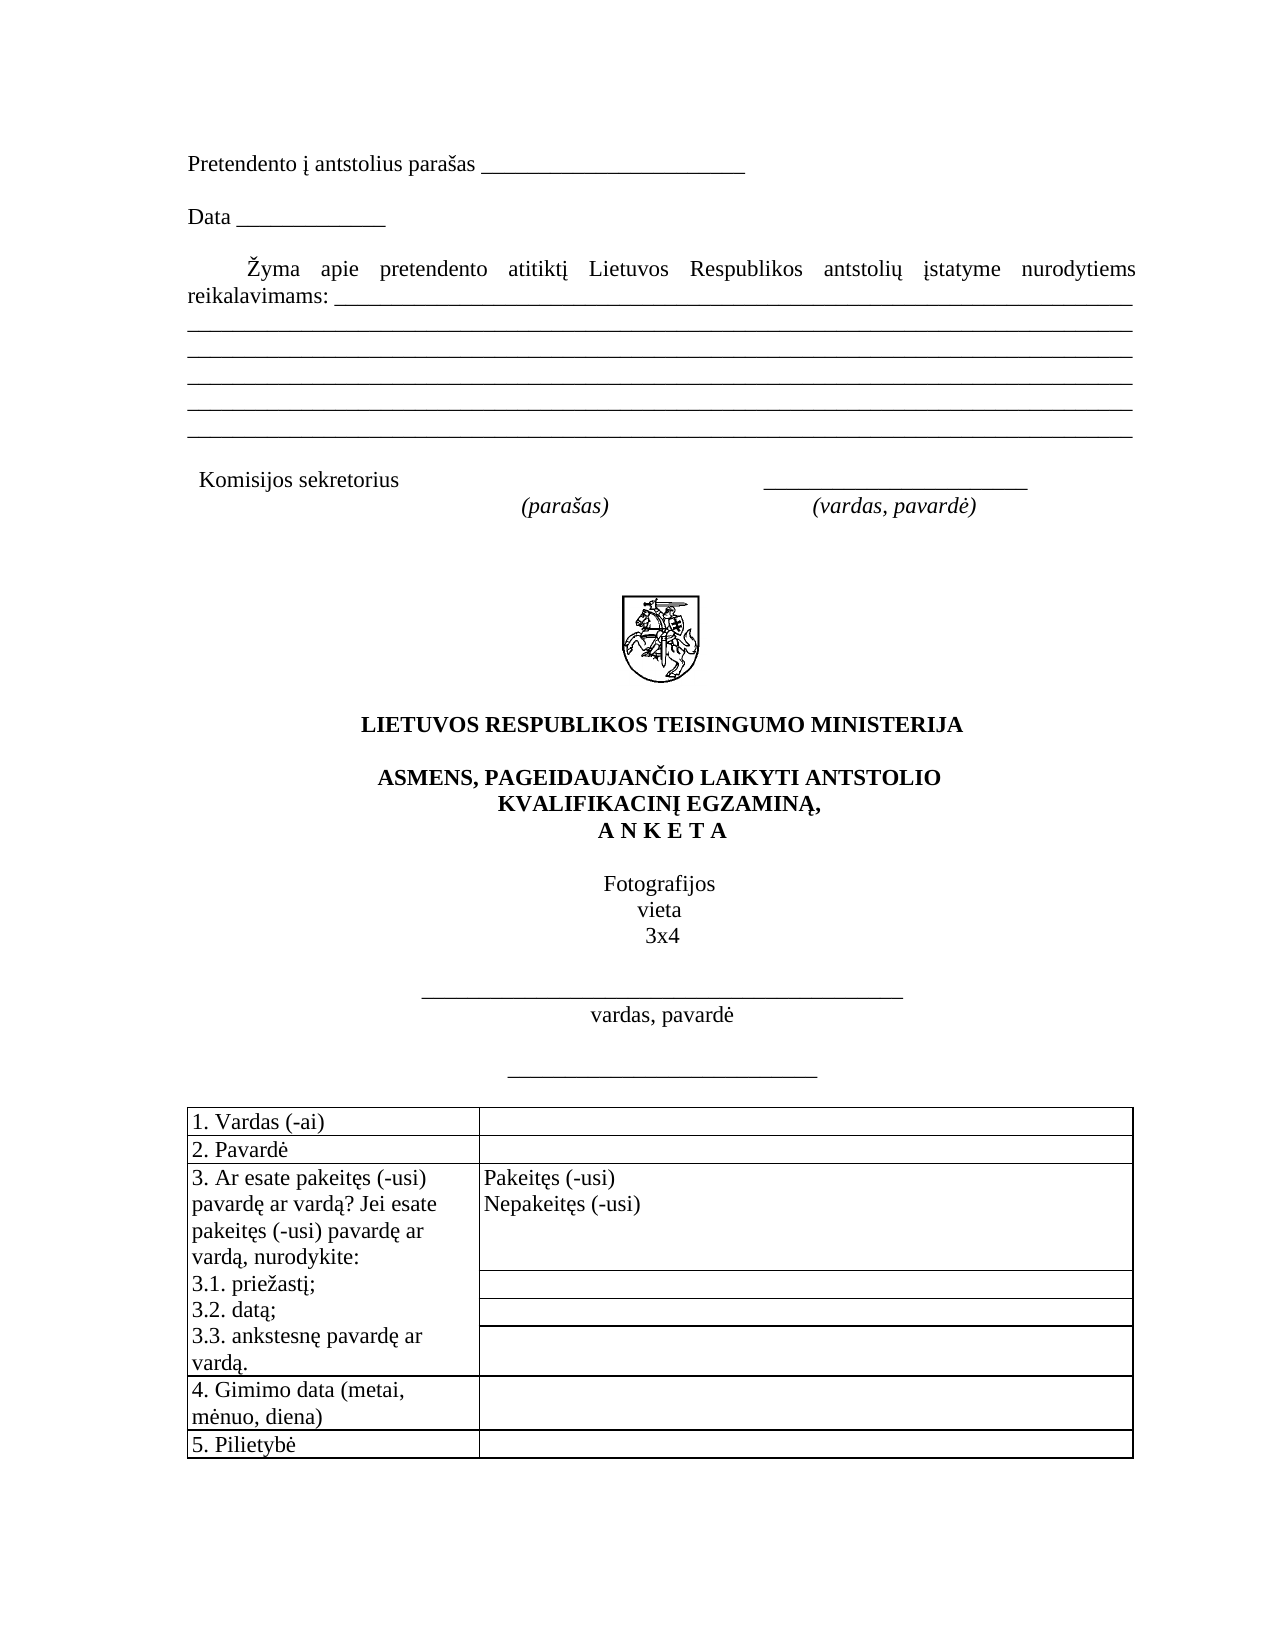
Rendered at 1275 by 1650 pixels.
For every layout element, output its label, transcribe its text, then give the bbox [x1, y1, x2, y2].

table_cell 2. Pavardė [188, 1136, 479, 1163]
text vieta [187, 896, 1137, 922]
text (herbas) [187, 572, 1137, 685]
text Data _____________ [187, 203, 1137, 229]
text Pretendento į antstolius parašas _______________________ [187, 150, 1137, 176]
table_cell [480, 1136, 1132, 1163]
text __________________________________________ [187, 975, 1137, 1001]
table_cell [480, 1327, 1132, 1375]
table_cell [480, 1377, 1132, 1429]
text _ [187, 413, 1137, 440]
table_header _______________________ (vardas, pavardė) [659, 466, 1132, 519]
table_header Komisijos sekretorius [188, 466, 473, 519]
text Žyma apie pretendento atitiktį Lietuvos Respublikos antstolių įstatyme nurodytiems reikalavimams: [187, 255, 1137, 308]
text ANKETA [187, 817, 1137, 843]
text Fotografijos [187, 869, 1137, 896]
text _ [187, 334, 1137, 361]
table_cell 5. Pilietybė [188, 1431, 479, 1457]
text _ [187, 308, 1137, 334]
text _ [187, 387, 1137, 413]
table_header [480, 1108, 1132, 1135]
table_cell [480, 1299, 1132, 1325]
table_cell [480, 1431, 1132, 1457]
text 3x4 [187, 922, 1137, 949]
table_header (parašas) [474, 466, 658, 519]
table_cell 4. Gimimo data (metai, mėnuo, diena) [188, 1377, 479, 1429]
text vardas, pavardė [187, 1001, 1137, 1028]
text ASMENS, PAGEIDAUJANČIO LAIKYTI ANTSTOLIO [187, 764, 1137, 791]
text LIETUVOS RESPUBLIKOS TEISINGUMO MINISTERIJA [187, 711, 1137, 738]
table_header 1. Vardas (-ai) [188, 1108, 479, 1135]
text ___________________________ [187, 1054, 1137, 1080]
table_cell [480, 1271, 1132, 1297]
table_cell 3. Ar esate pakeitęs (-usi) pavardę ar vardą? Jei esate pakeitęs (-usi) pavardę ar vardą, nurodykite: 3.1. priežastį; 3.2. datą; 3.3. ankstesnę pavardę ar vardą. [188, 1164, 479, 1375]
table_cell Pakeitęs (-usi) Nepakeitęs (-usi) [480, 1164, 1132, 1269]
text KVALIFIKACINĮ EGZAMINĄ, [187, 791, 1137, 817]
text _ [187, 361, 1137, 387]
